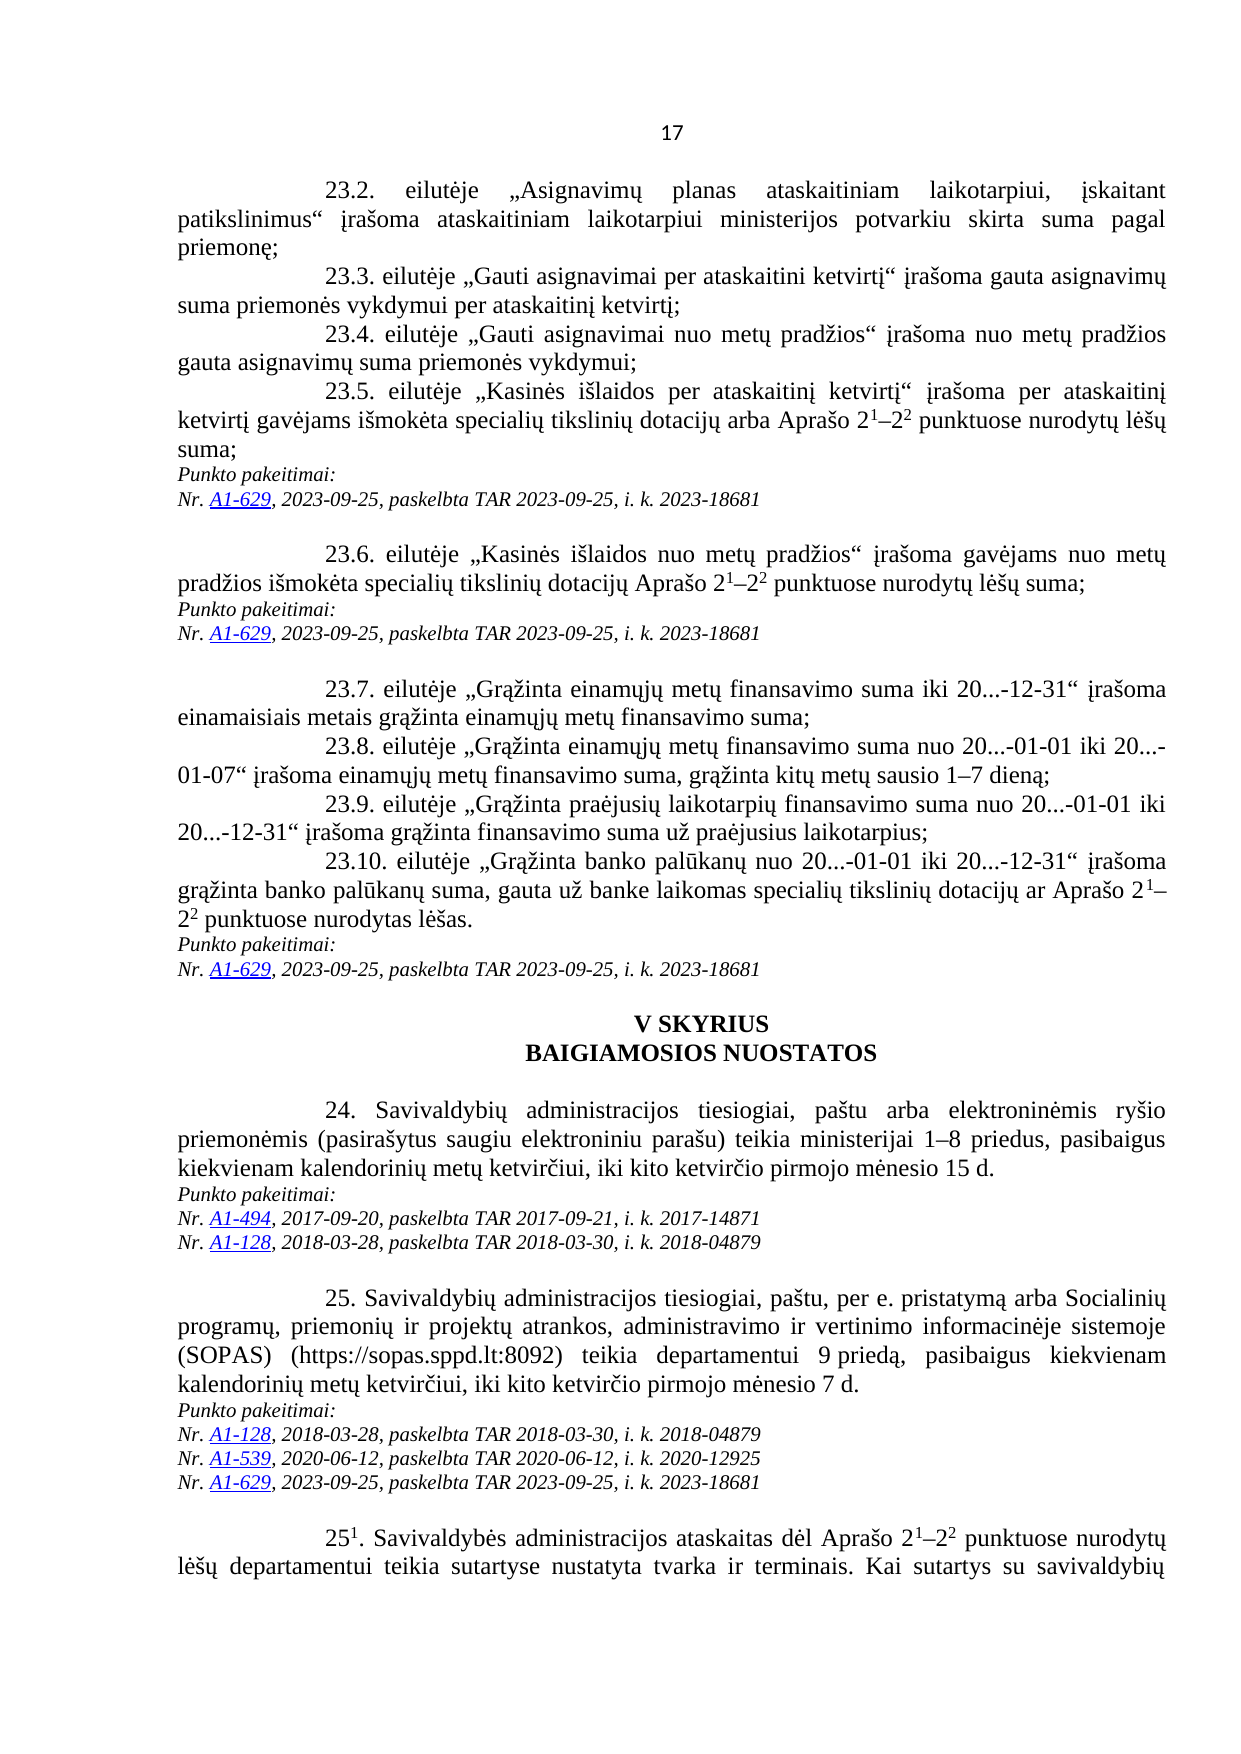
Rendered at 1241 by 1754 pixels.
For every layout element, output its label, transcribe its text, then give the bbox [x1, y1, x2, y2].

text Nr. A1-494, 2017-09-20, paskelbta TAR 2017-09-21, i. k. 2017-14871 [177, 1206, 1166, 1230]
text 251. Savivaldybės administracijos ataskaitas dėl Aprašo 21–22 punktuose nurodytų lėšų departamentui teikia sutartyse nustatyta tvarka ir terminais. Kai sutartys su savivaldybių [177, 1523, 1166, 1580]
text Punkto pakeitimai: [177, 1398, 1166, 1422]
text 25. Savivaldybių administracijos tiesiogiai, paštu, per e. pristatymą arba Socialinių programų, priemonių ir projektų atrankos, administravimo ir vertinimo informacinėje sistemoje (SOPAS) (https://sopas.sppd.lt:8092) teikia departamentui 9 priedą, pasibaigus kiekvienam kalendorinių metų ketvirčiui, iki kito ketvirčio pirmojo mėnesio 7 d. [177, 1283, 1166, 1398]
text 23.10. eilutėje „Grąžinta banko palūkanų nuo 20...-01-01 iki 20...-12-31“ įrašoma grąžinta banko palūkanų suma, gauta už banke laikomas specialių tikslinių dotacijų ar Aprašo 21–22 punktuose nurodytas lėšas. [177, 846, 1166, 932]
text 23.3. eilutėje „Gauti asignavimai per ataskaitini ketvirtį“ įrašoma gauta asignavimų suma priemonės vykdymui per ataskaitinį ketvirtį; [177, 261, 1166, 319]
text 23.5. eilutėje „Kasinės išlaidos per ataskaitinį ketvirtį“ įrašoma per ataskaitinį ketvirtį gavėjams išmokėta specialių tikslinių dotacijų arba Aprašo 21–22 punktuose nurodytų lėšų suma; [177, 376, 1166, 462]
text 23.8. eilutėje „Grąžinta einamųjų metų finansavimo suma nuo 20...-01-01 iki 20...-01-07“ įrašoma einamųjų metų finansavimo suma, grąžinta kitų metų sausio 1–7 dieną; [177, 731, 1166, 789]
text Punkto pakeitimai: [177, 1182, 1166, 1206]
text Nr. A1-128, 2018-03-28, paskelbta TAR 2018-03-30, i. k. 2018-04879 [177, 1422, 1166, 1446]
text 23.9. eilutėje „Grąžinta praėjusių laikotarpių finansavimo suma nuo 20...-01-01 iki 20...-12-31“ įrašoma grąžinta finansavimo suma už praėjusius laikotarpius; [177, 789, 1166, 846]
text Nr. A1-629, 2023-09-25, paskelbta TAR 2023-09-25, i. k. 2023-18681 [177, 486, 1166, 511]
text Nr. A1-539, 2020-06-12, paskelbta TAR 2020-06-12, i. k. 2020-12925 [177, 1446, 1166, 1470]
text Punkto pakeitimai: [177, 932, 1166, 956]
text Nr. A1-128, 2018-03-28, paskelbta TAR 2018-03-30, i. k. 2018-04879 [177, 1230, 1166, 1254]
text V SKYRIUS [177, 1009, 1166, 1038]
text Nr. A1-629, 2023-09-25, paskelbta TAR 2023-09-25, i. k. 2023-18681 [177, 956, 1166, 981]
text 24. Savivaldybių administracijos tiesiogiai, paštu arba elektroninėmis ryšio priemonėmis (pasirašytus saugiu elektroniniu parašu) teikia ministerijai 1–8 priedus, pasibaigus kiekvienam kalendorinių metų ketvirčiui, iki kito ketvirčio pirmojo mėnesio 15 d. [177, 1096, 1166, 1182]
text Punkto pakeitimai: [177, 462, 1166, 486]
text 23.2. eilutėje „Asignavimų planas ataskaitiniam laikotarpiui, įskaitant patikslinimus“ įrašoma ataskaitiniam laikotarpiui ministerijos potvarkiu skirta suma pagal priemonę; [177, 175, 1166, 261]
text BAIGIAMOSIOS NUOSTATOS [177, 1038, 1166, 1067]
text Nr. A1-629, 2023-09-25, paskelbta TAR 2023-09-25, i. k. 2023-18681 [177, 621, 1166, 645]
text Punkto pakeitimai: [177, 597, 1166, 621]
text 23.6. eilutėje „Kasinės išlaidos nuo metų pradžios“ įrašoma gavėjams nuo metų pradžios išmokėta specialių tikslinių dotacijų Aprašo 21–22 punktuose nurodytų lėšų suma; [177, 539, 1166, 597]
text Nr. A1-629, 2023-09-25, paskelbta TAR 2023-09-25, i. k. 2023-18681 [177, 1470, 1166, 1494]
text 23.7. eilutėje „Grąžinta einamųjų metų finansavimo suma iki 20...-12-31“ įrašoma einamaisiais metais grąžinta einamųjų metų finansavimo suma; [177, 674, 1166, 731]
text 23.4. eilutėje „Gauti asignavimai nuo metų pradžios“ įrašoma nuo metų pradžios gauta asignavimų suma priemonės vykdymui; [177, 319, 1166, 376]
